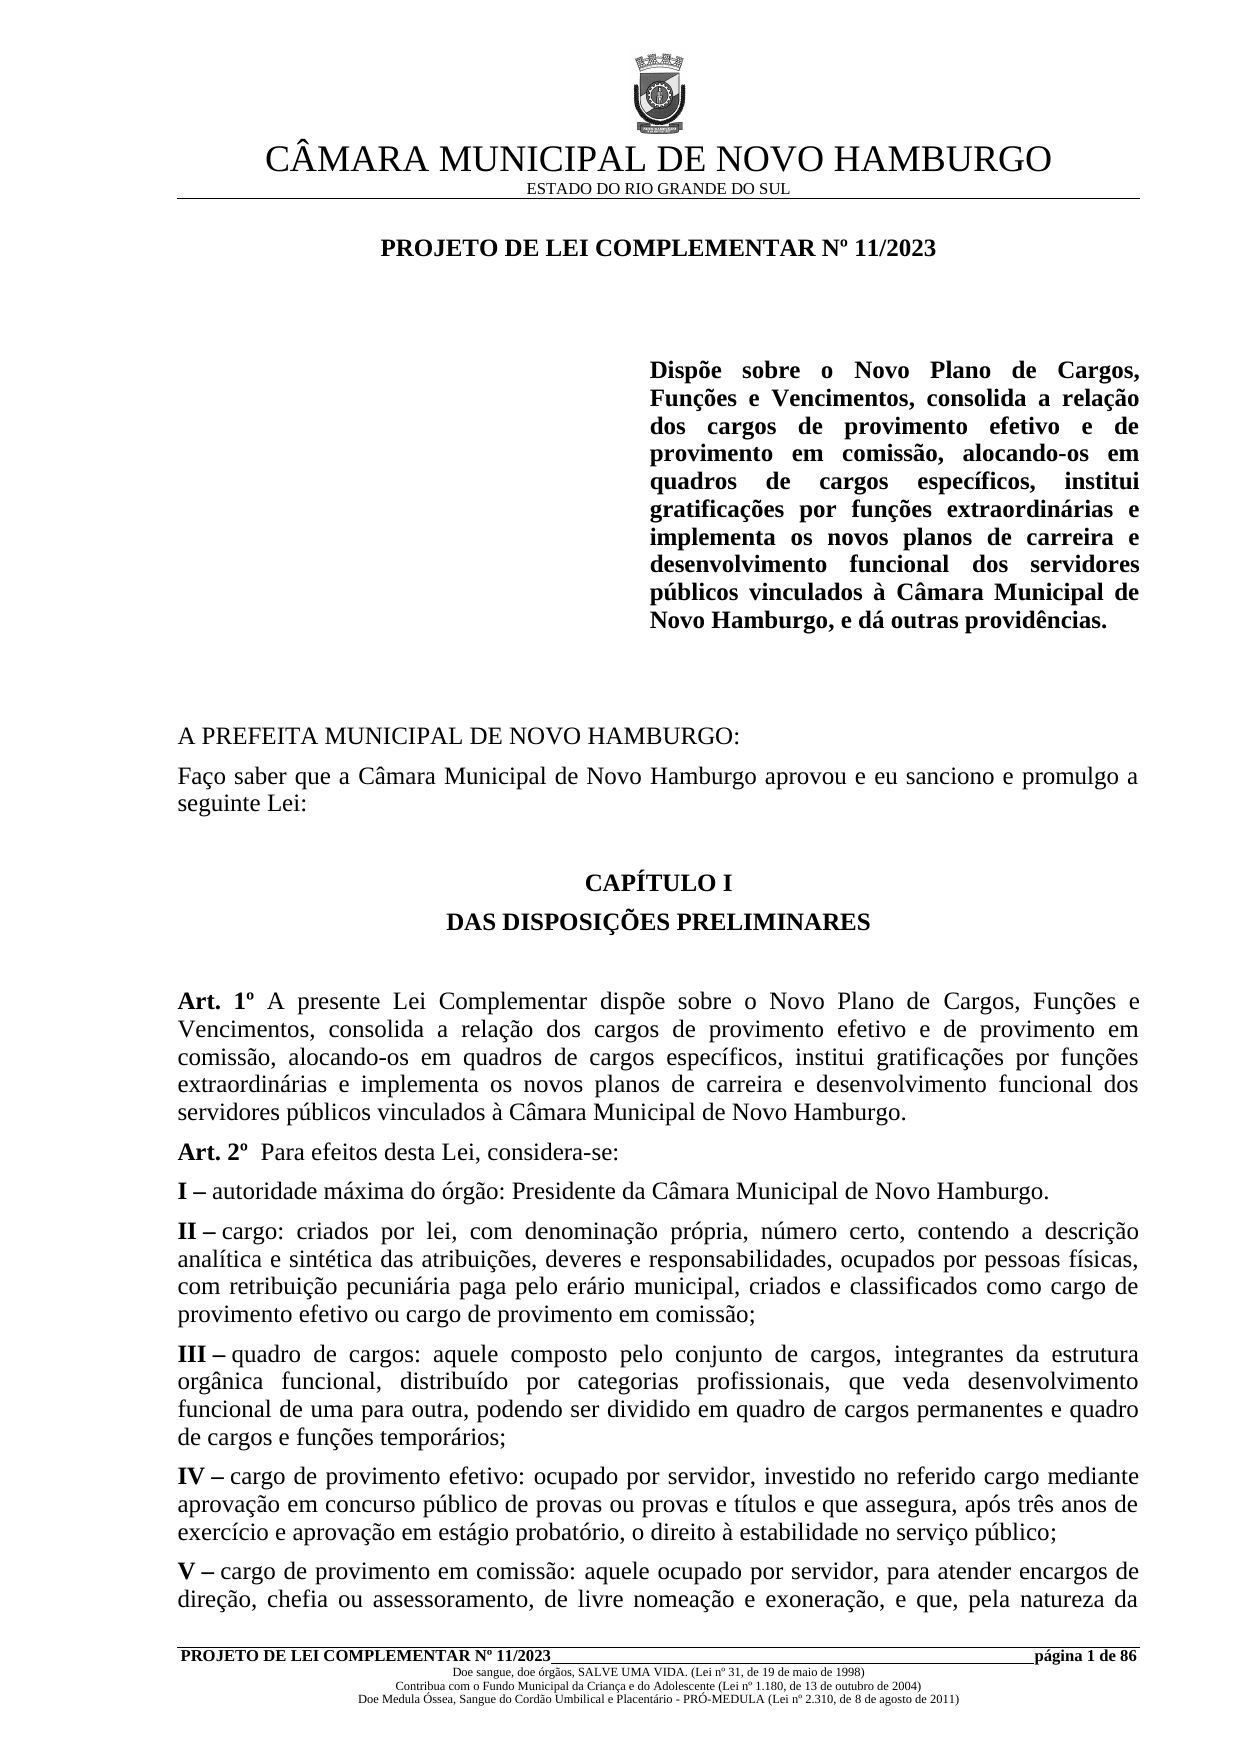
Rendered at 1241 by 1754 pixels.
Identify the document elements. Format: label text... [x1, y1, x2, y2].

text DAS DISPOSIÇÕES PRELIMINARES [177, 908, 1140, 936]
text A PREFEITA MUNICIPAL DE NOVO HAMBURGO: [177, 722, 1140, 750]
list cargo: criados por lei, com denominação própria, número certo, contendo a descrição analítica e sintética das atribuições, deveres e responsabilidades, ocupados por pessoas físicas, com retribuição pecuniária paga pelo erário municipal, criados e classificados como cargo de provimento efetivo ou cargo de provimento em comissão; [177, 1217, 1140, 1328]
list autoridade máxima do órgão: Presidente da Câmara Municipal de Novo Hamburgo. [177, 1177, 1140, 1205]
text Art. 2º Para efeitos desta Lei, considera-se: [177, 1138, 1140, 1166]
text CAPÍTULO I [177, 869, 1140, 896]
list cargo de provimento efetivo: ocupado por servidor, investido no referido cargo mediante aprovação em concurso público de provas ou provas e títulos e que assegura, após três anos de exercício e aprovação em estágio probatório, o direito à estabilidade no serviço público; [177, 1462, 1140, 1546]
text Dispõe sobre o Novo Plano de Cargos, Funções e Vencimentos, consolida a relação dos cargos de provimento efetivo e de provimento em comissão, alocando-os em quadros de cargos específicos, institui gratificações por funções extraordinárias e implementa os novos planos de carreira e desenvolvimento funcional dos servidores públicos vinculados à Câmara Municipal de Novo Hamburgo, e dá outras providências. [649, 356, 1140, 633]
text PROJETO DE LEI COMPLEMENTAR Nº 11/2023 [177, 234, 1140, 262]
list quadro de cargos: aquele composto pelo conjunto de cargos, integrantes da estrutura orgânica funcional, distribuído por categorias profissionais, que veda desenvolvimento funcional de uma para outra, podendo ser dividido em quadro de cargos permanentes e quadro de cargos e funções temporários; [177, 1340, 1140, 1451]
text Faço saber que a Câmara Municipal de Novo Hamburgo aprovou e eu sanciono e promulgo a seguinte Lei: [177, 762, 1140, 817]
list cargo de provimento em comissão: aquele ocupado por servidor, para atender encargos de direção, chefia ou assessoramento, de livre nomeação e exoneração, e que, pela natureza da [177, 1557, 1140, 1613]
text Art. 1º A presente Lei Complementar dispõe sobre o Novo Plano de Cargos, Funções e Vencimentos, consolida a relação dos cargos de provimento efetivo e de provimento em comissão, alocando-os em quadros de cargos específicos, institui gratificações por funções extraordinárias e implementa os novos planos de carreira e desenvolvimento funcional dos servidores públicos vinculados à Câmara Municipal de Novo Hamburgo. [177, 987, 1140, 1126]
